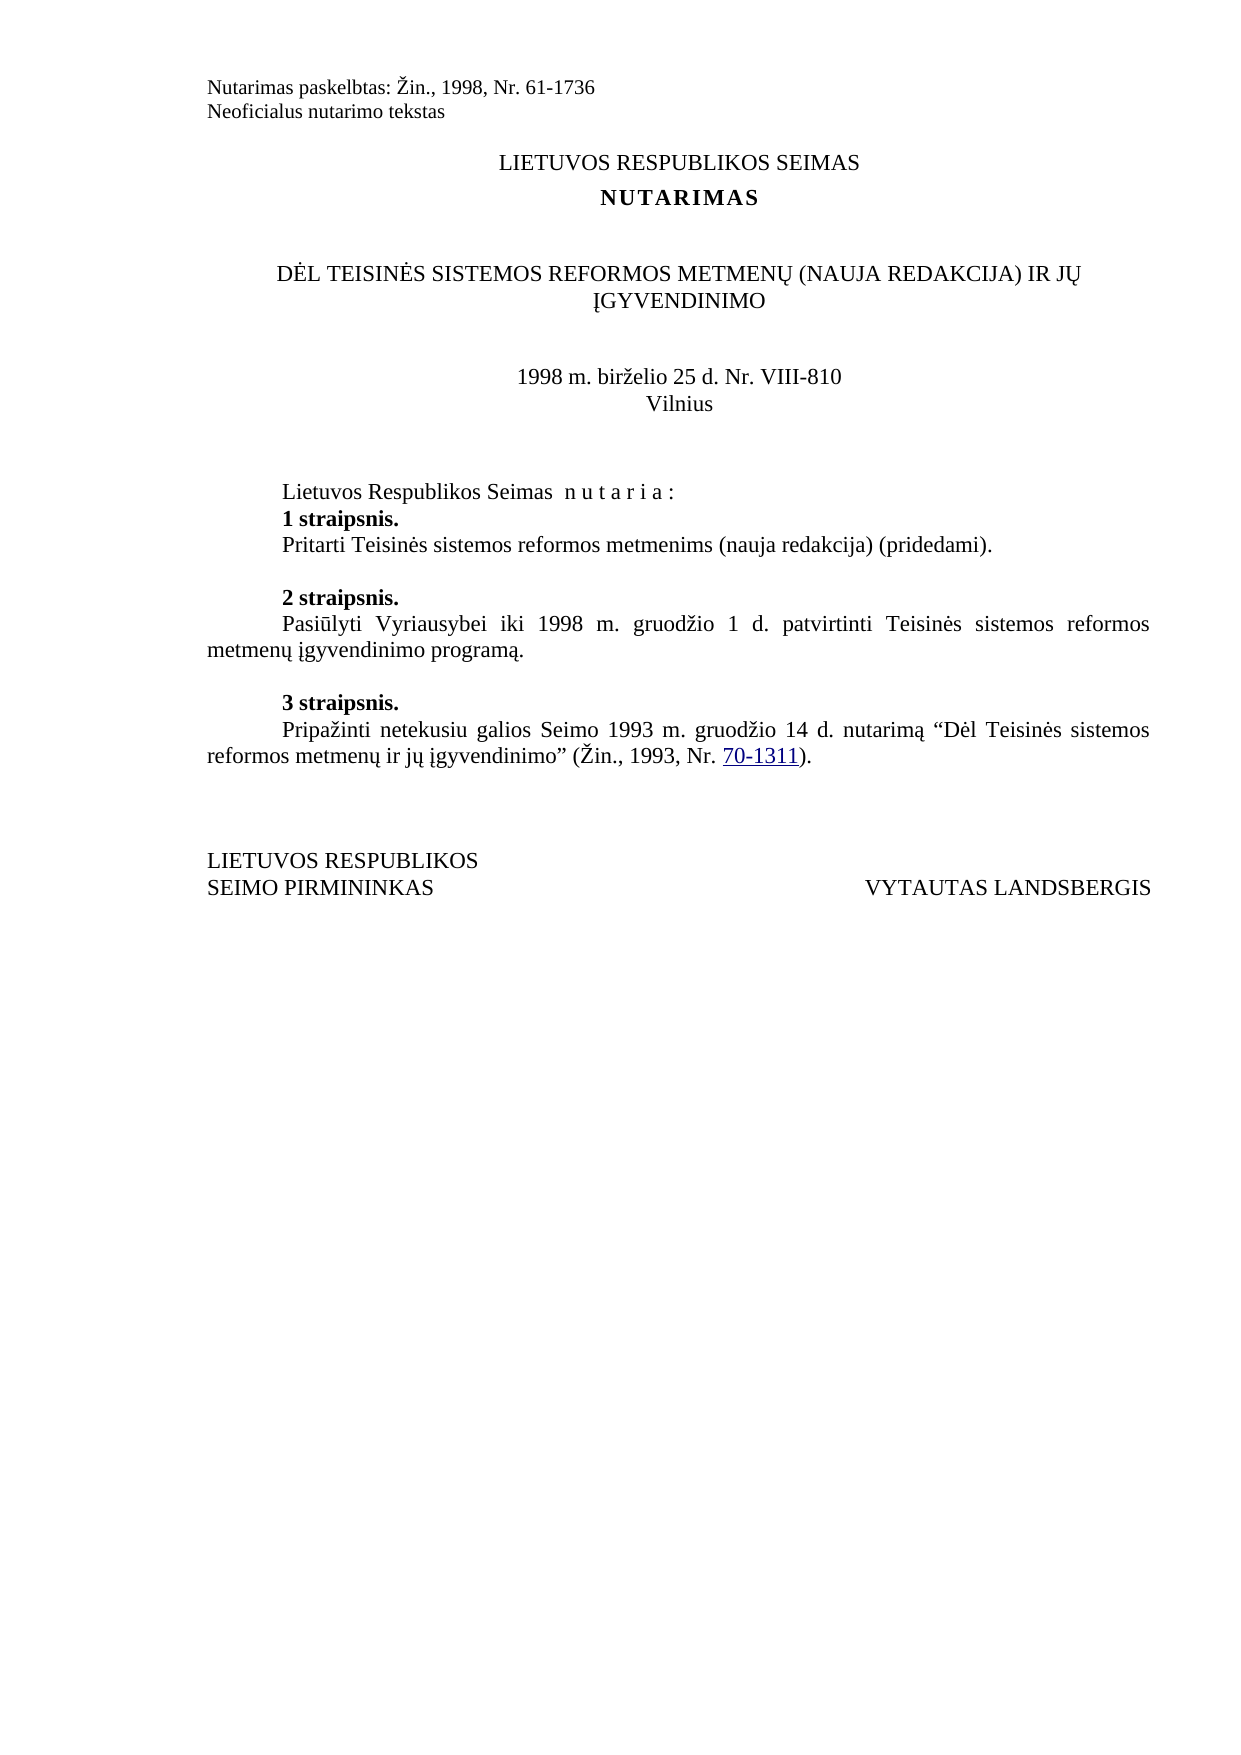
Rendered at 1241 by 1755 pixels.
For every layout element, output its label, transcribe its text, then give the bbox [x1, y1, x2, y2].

text SEIMO PIRMININKAS VYTAUTAS LANDSBERGIS [207, 874, 1152, 900]
text NUTARIMAS [207, 184, 1152, 211]
text Pasiūlyti Vyriausybei iki 1998 m. gruodžio 1 d. patvirtinti Teisinės sistemos reformos metmenų įgyvendinimo programą. [207, 610, 1152, 663]
text 1 straipsnis. [207, 505, 1152, 531]
text 1998 m. birželio 25 d. Nr. VIII-810 Vilnius [207, 363, 1152, 416]
text Lietuvos Respublikos Seimas n u t a r i a : [207, 478, 1152, 505]
text DĖL TEISINĖS SISTEMOS REFORMOS METMENŲ (NAUJA REDAKCIJA) IR JŲ ĮGYVENDINIMO [207, 261, 1152, 313]
text Pripažinti netekusiu galios Seimo 1993 m. gruodžio 14 d. nutarimą “Dėl Teisinės sistemos reformos metmenų ir jų įgyvendinimo” (Žin., 1993, Nr. 70-1311). [207, 716, 1152, 768]
text LIETUVOS RESPUBLIKOS SEIMAS [207, 149, 1152, 176]
text 2 straipsnis. [207, 584, 1152, 610]
text Neoficialus nutarimo tekstas [207, 99, 1152, 123]
text 3 straipsnis. [207, 689, 1152, 716]
text LIETUVOS RESPUBLIKOS [207, 847, 1152, 874]
text Nutarimas paskelbtas: Žin., 1998, Nr. 61-1736 [207, 75, 1152, 99]
text Pritarti Teisinės sistemos reformos metmenims (nauja redakcija) (pridedami). [207, 531, 1152, 557]
